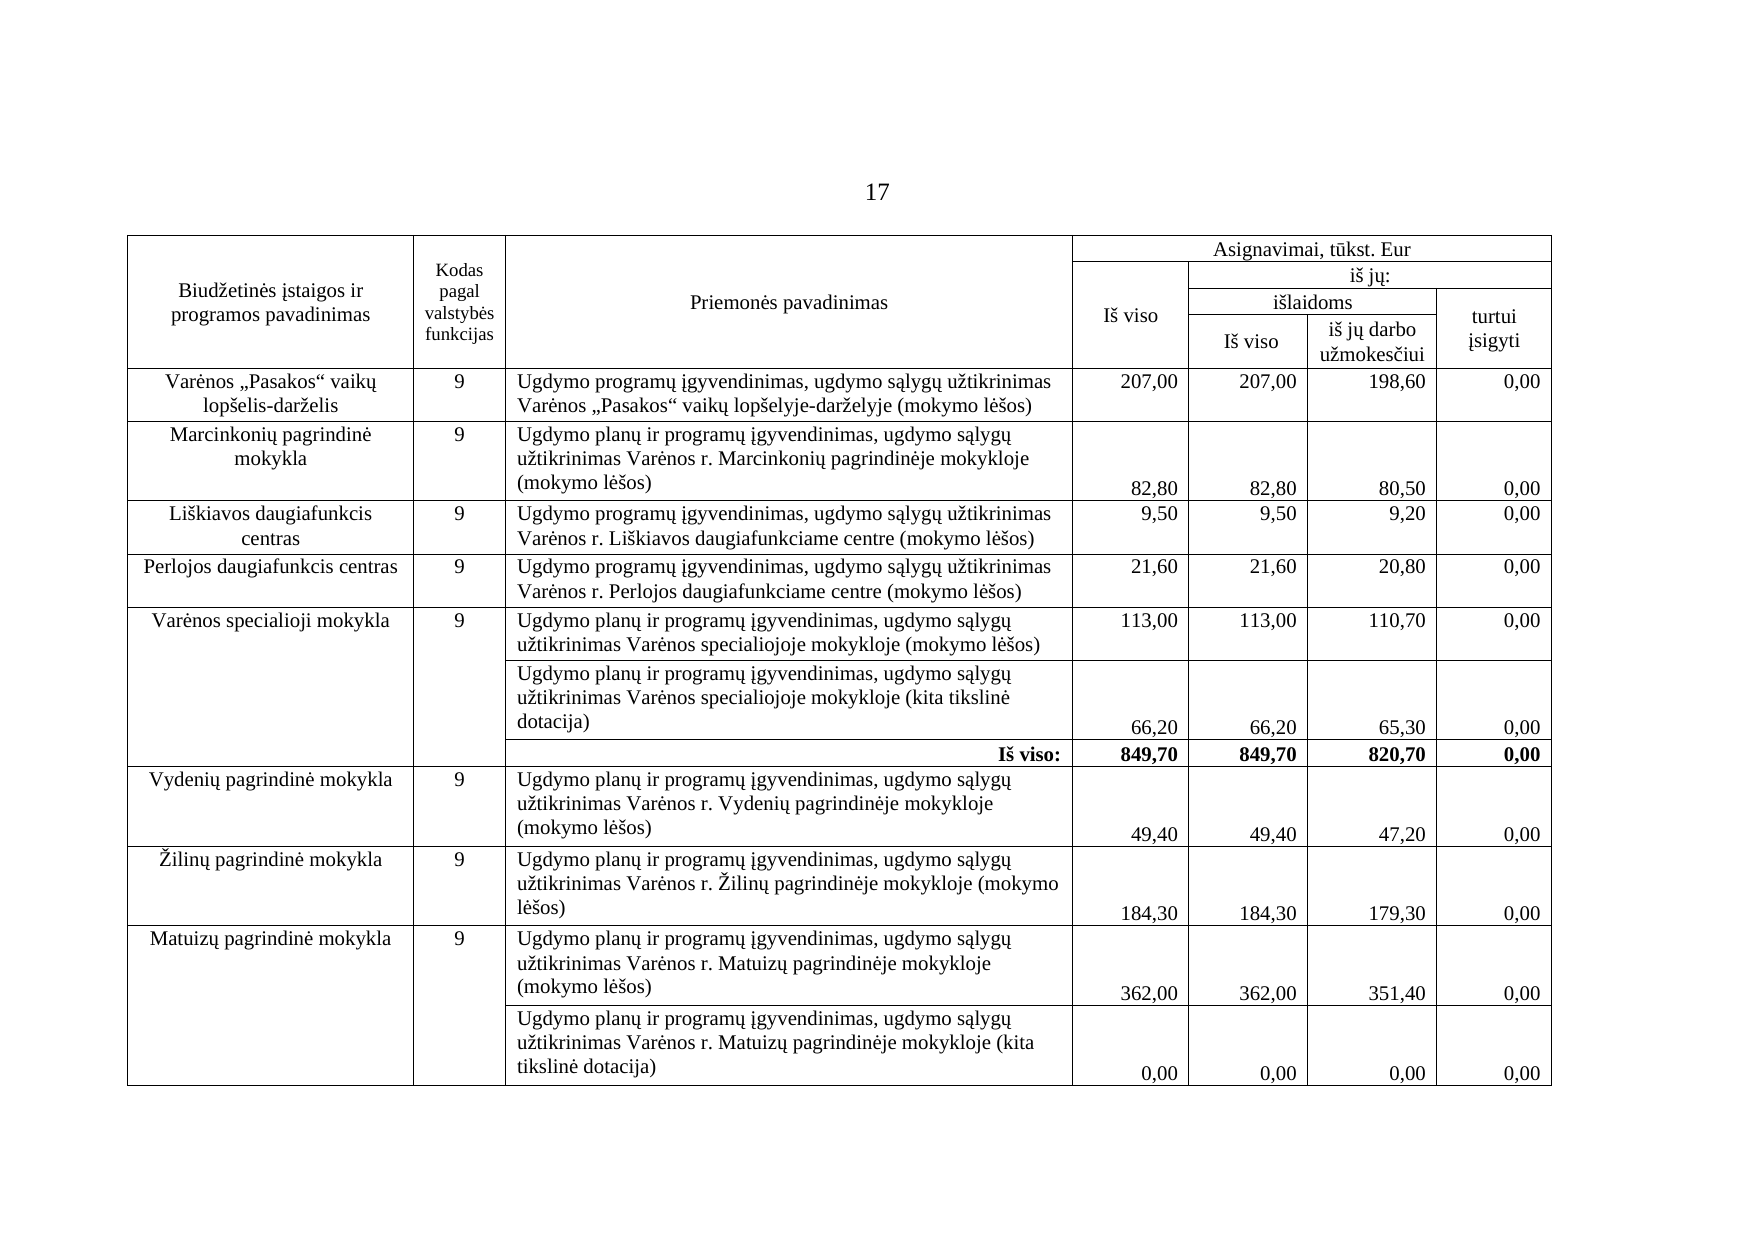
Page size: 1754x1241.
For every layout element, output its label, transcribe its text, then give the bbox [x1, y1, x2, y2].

table_cell Ugdymo programų įgyvendinimas, ugdymo sąlygų užtikrinimas Varėnos r. Liškiavos daugiafunkciame centre (mokymo lėšos) [506, 501, 1072, 553]
table_cell Žilinų pagrindinė mokykla [128, 847, 413, 925]
table_cell 820,70 [1308, 740, 1436, 766]
table_cell 9,20 [1308, 501, 1436, 553]
table_cell 0,00 [1437, 661, 1551, 739]
table_cell Marcinkonių pagrindinė mokykla [128, 422, 413, 500]
table_cell 198,60 [1308, 369, 1436, 421]
table_cell Iš viso [1189, 315, 1307, 367]
table_cell 849,70 [1073, 740, 1188, 766]
table_cell Iš viso: [506, 740, 1072, 766]
table_cell 351,40 [1308, 926, 1436, 1005]
table_cell turtui įsigyti [1437, 289, 1551, 367]
table_cell 9 [414, 847, 505, 925]
table_cell 0,00 [1073, 1006, 1188, 1085]
table_cell 20,80 [1308, 555, 1436, 607]
table_cell Ugdymo programų įgyvendinimas, ugdymo sąlygų užtikrinimas Varėnos „Pasakos“ vaikų lopšelyje-darželyje (mokymo lėšos) [506, 369, 1072, 421]
table_cell 0,00 [1189, 1006, 1307, 1085]
table_cell išlaidoms [1189, 289, 1436, 314]
table_cell 82,80 [1189, 422, 1307, 500]
table_cell 0,00 [1437, 608, 1551, 660]
table_cell Ugdymo programų įgyvendinimas, ugdymo sąlygų užtikrinimas Varėnos r. Perlojos daugiafunkciame centre (mokymo lėšos) [506, 555, 1072, 607]
table_cell 113,00 [1189, 608, 1307, 660]
table_cell Matuizų pagrindinė mokykla [128, 926, 413, 1085]
table_cell 9 [414, 608, 505, 766]
table_cell 9 [414, 501, 505, 553]
table_cell Ugdymo planų ir programų įgyvendinimas, ugdymo sąlygų užtikrinimas Varėnos specialiojoje mokykloje (kita tikslinė dotacija) [506, 661, 1072, 739]
table_cell 0,00 [1437, 847, 1551, 925]
table_cell 49,40 [1189, 767, 1307, 846]
table_cell 207,00 [1073, 369, 1188, 421]
table_cell Ugdymo planų ir programų įgyvendinimas, ugdymo sąlygų užtikrinimas Varėnos r. Marcinkonių pagrindinėje mokykloje (mokymo lėšos) [506, 422, 1072, 500]
table_header Biudžetinės įstaigos ir programos pavadinimas [128, 236, 413, 367]
table_cell 21,60 [1189, 555, 1307, 607]
table_cell Iš viso [1073, 262, 1188, 367]
table_cell Ugdymo planų ir programų įgyvendinimas, ugdymo sąlygų užtikrinimas Varėnos r. Vydenių pagrindinėje mokykloje (mokymo lėšos) [506, 767, 1072, 846]
table_cell iš jų: [1189, 262, 1551, 288]
table_cell 0,00 [1437, 740, 1551, 766]
table_cell 0,00 [1437, 369, 1551, 421]
table_cell 113,00 [1073, 608, 1188, 660]
table_header Kodas pagal valstybės funkcijas [414, 236, 505, 367]
table_cell Ugdymo planų ir programų įgyvendinimas, ugdymo sąlygų užtikrinimas Varėnos r. Matuizų pagrindinėje mokykloje (kita tikslinė dotacija) [506, 1006, 1072, 1085]
table_cell iš jų darbo užmokesčiui [1308, 315, 1436, 367]
table_cell 0,00 [1437, 926, 1551, 1005]
table_cell 0,00 [1437, 1006, 1551, 1085]
table_cell Liškiavos daugiafunkcis centras [128, 501, 413, 553]
table_cell 9 [414, 767, 505, 846]
table_cell Varėnos „Pasakos“ vaikų lopšelis-darželis [128, 369, 413, 421]
table_cell 179,30 [1308, 847, 1436, 925]
table_cell 66,20 [1073, 661, 1188, 739]
table_cell 0,00 [1437, 501, 1551, 553]
table_cell 9,50 [1189, 501, 1307, 553]
table_cell Vydenių pagrindinė mokykla [128, 767, 413, 846]
table_cell Varėnos specialioji mokykla [128, 608, 413, 766]
table_cell 47,20 [1308, 767, 1436, 846]
table_cell Perlojos daugiafunkcis centras [128, 555, 413, 607]
table_cell 0,00 [1437, 422, 1551, 500]
table_cell 9,50 [1073, 501, 1188, 553]
table_cell 184,30 [1073, 847, 1188, 925]
table_cell 82,80 [1073, 422, 1188, 500]
table_cell 849,70 [1189, 740, 1307, 766]
table_cell 21,60 [1073, 555, 1188, 607]
table_cell 0,00 [1308, 1006, 1436, 1085]
table_cell Ugdymo planų ir programų įgyvendinimas, ugdymo sąlygų užtikrinimas Varėnos r. Matuizų pagrindinėje mokykloje (mokymo lėšos) [506, 926, 1072, 1005]
table_cell 362,00 [1189, 926, 1307, 1005]
table_cell 110,70 [1308, 608, 1436, 660]
table_header Asignavimai, tūkst. Eur [1073, 236, 1551, 261]
table_cell 9 [414, 422, 505, 500]
table_cell 9 [414, 555, 505, 607]
table_cell 184,30 [1189, 847, 1307, 925]
table_cell 362,00 [1073, 926, 1188, 1005]
table_cell 0,00 [1437, 767, 1551, 846]
table_cell 80,50 [1308, 422, 1436, 500]
table_header Priemonės pavadinimas [506, 236, 1072, 367]
table_cell 66,20 [1189, 661, 1307, 739]
table_cell 0,00 [1437, 555, 1551, 607]
table_cell 207,00 [1189, 369, 1307, 421]
table_cell 65,30 [1308, 661, 1436, 739]
table_cell Ugdymo planų ir programų įgyvendinimas, ugdymo sąlygų užtikrinimas Varėnos r. Žilinų pagrindinėje mokykloje (mokymo lėšos) [506, 847, 1072, 925]
table_cell Ugdymo planų ir programų įgyvendinimas, ugdymo sąlygų užtikrinimas Varėnos specialiojoje mokykloje (mokymo lėšos) [506, 608, 1072, 660]
table_cell 49,40 [1073, 767, 1188, 846]
table_cell 9 [414, 369, 505, 421]
table_cell 9 [414, 926, 505, 1085]
